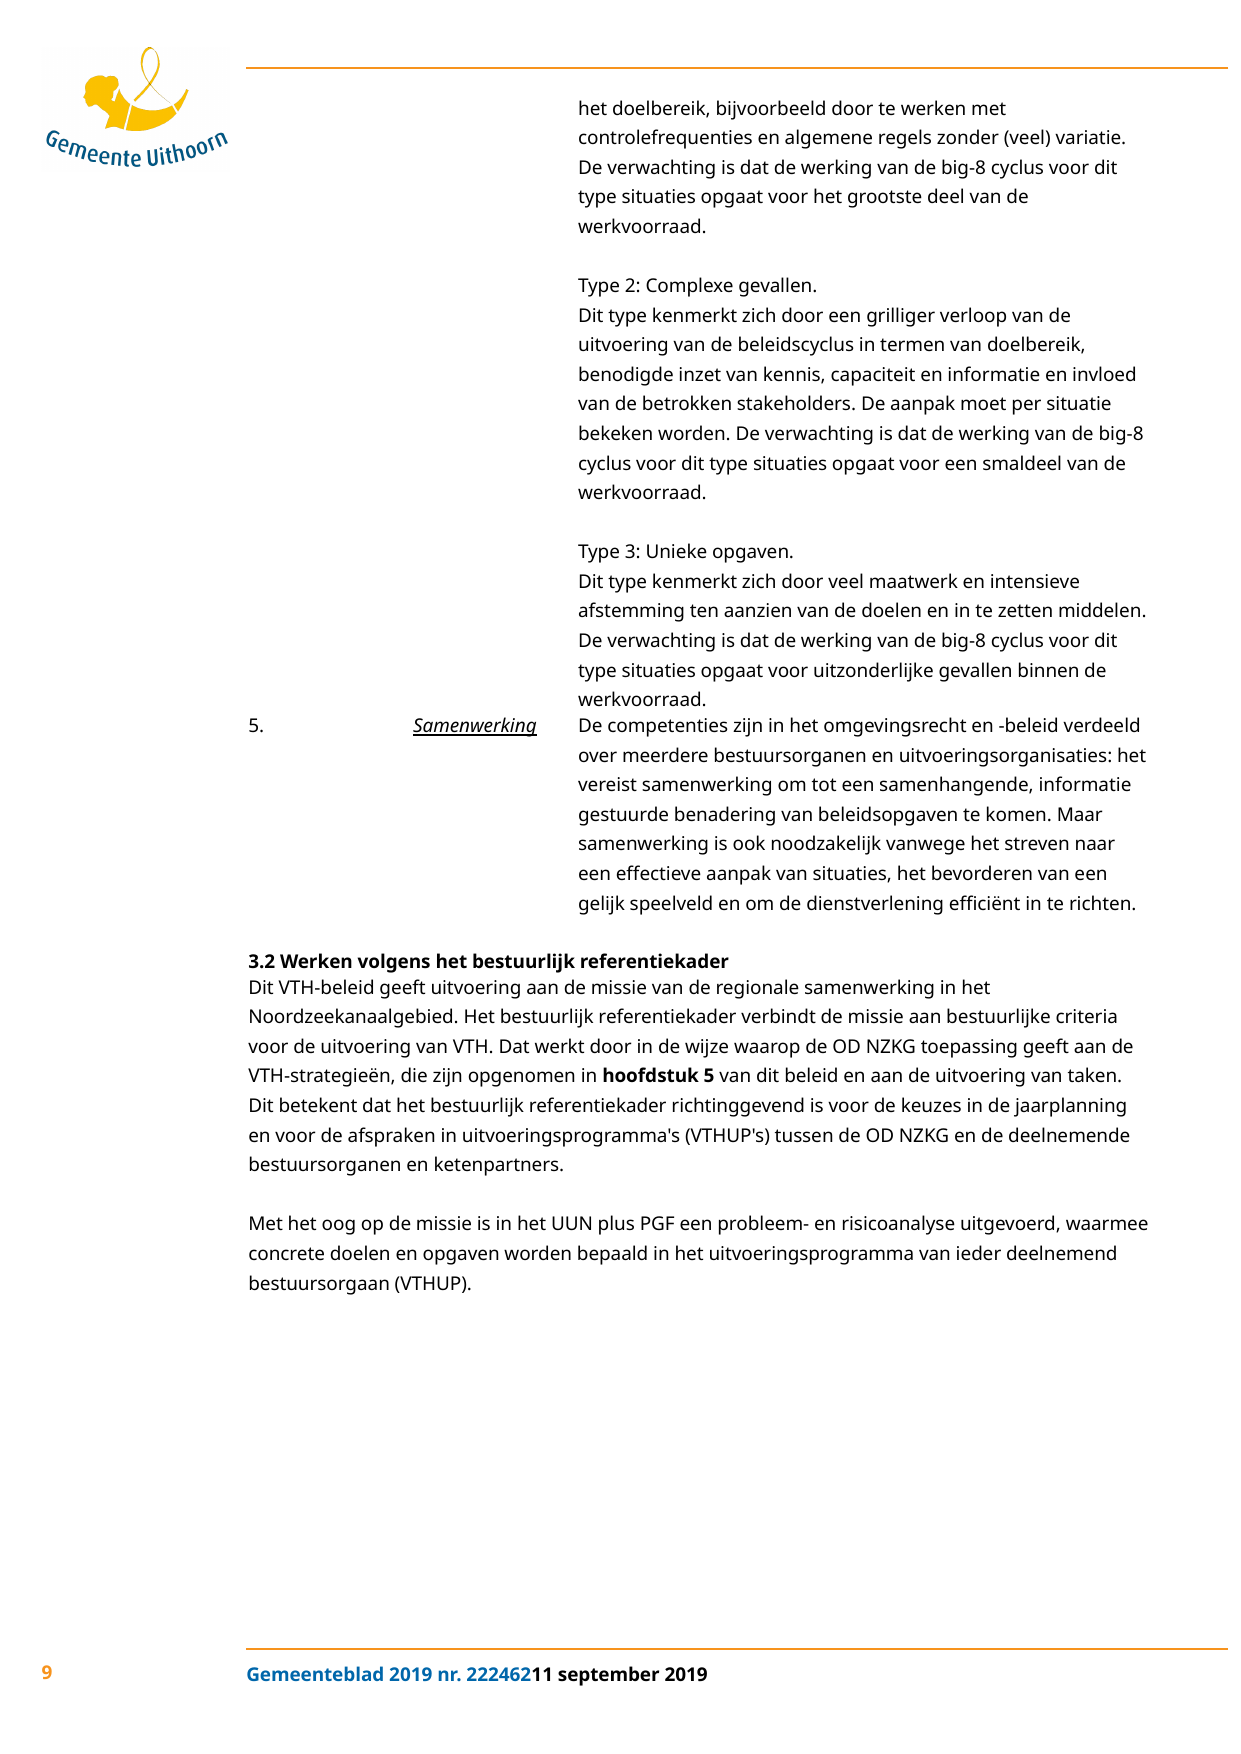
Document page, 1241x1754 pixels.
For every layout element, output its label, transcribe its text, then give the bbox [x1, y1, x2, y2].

text Dit VTH-beleid geeft uitvoering aan de missie van de regionale samenwerking in het Noordzeekanaalgebied. Het bestuurlijk referentiekader verbindt de missie aan bestuurlijke criteria voor de uitvoering van VTH. Dat werkt door in de wijze waarop de OD NZKG toepassing geeft aan de VTH-strategieën, die zijn opgenomen in hoofdstuk 5 van dit beleid en aan de uitvoering van taken. Dit betekent dat het bestuurlijk referentiekader richtinggevend is voor de keuzes in de jaarplanning en voor de afspraken in uitvoeringsprogramma's (VTHUP's) tussen de OD NZKG en de deelnemende bestuursorganen en ketenpartners. [248, 974, 1152, 1177]
picture [41, 47, 231, 172]
table_cell Samenwerking [413, 712, 578, 915]
table_cell 5. [248, 712, 413, 915]
text Met het oog op de missie is in het UUN plus PGF een probleem- en risicoanalyse uitgevoerd, waarmee concrete doelen en opgaven worden bepaald in het uitvoeringsprogramma van ieder deelnemend bestuursorgaan (VTHUP). [248, 1211, 1152, 1296]
table_cell De competenties zijn in het omgevingsrecht en -beleid verdeeld over meerdere bestuursorganen en uitvoeringsorganisaties: het vereist samenwerking om tot een samenhangende, informatie gestuurde benadering van beleidsopgaven te komen. Maar samenwerking is ook noodzakelijk vanwege het streven naar een effectieve aanpak van situaties, het bevorderen van een gelijk speelveld en om de dienstverlening efficiënt in te richten. [578, 712, 1152, 915]
table_cell [413, 95, 578, 712]
table_cell [248, 95, 413, 712]
table_cell het doelbereik, bijvoorbeeld door te werken met controlefrequenties en algemene regels zonder (veel) variatie. De verwachting is dat de werking van de big-8 cyclus voor dit type situaties opgaat voor het grootste deel van de werkvoorraad. Type 2: Complexe gevallen. Dit type kenmerkt zich door een grilliger verloop van de uitvoering van de beleidscyclus in termen van doelbereik, benodigde inzet van kennis, capaciteit en informatie en invloed van de betrokken stakeholders. De aanpak moet per situatie bekeken worden. De verwachting is dat de werking van de big-8 cyclus voor dit type situaties opgaat voor een smaldeel van de werkvoorraad. Type 3: Unieke opgaven. Dit type kenmerkt zich door veel maatwerk en intensieve afstemming ten aanzien van de doelen en in te zetten middelen. De verwachting is dat de werking van de big-8 cyclus voor dit type situaties opgaat voor uitzonderlijke gevallen binnen de werkvoorraad. [578, 95, 1152, 712]
text 3.2 Werken volgens het bestuurlijk referentiekader [248, 948, 1152, 974]
